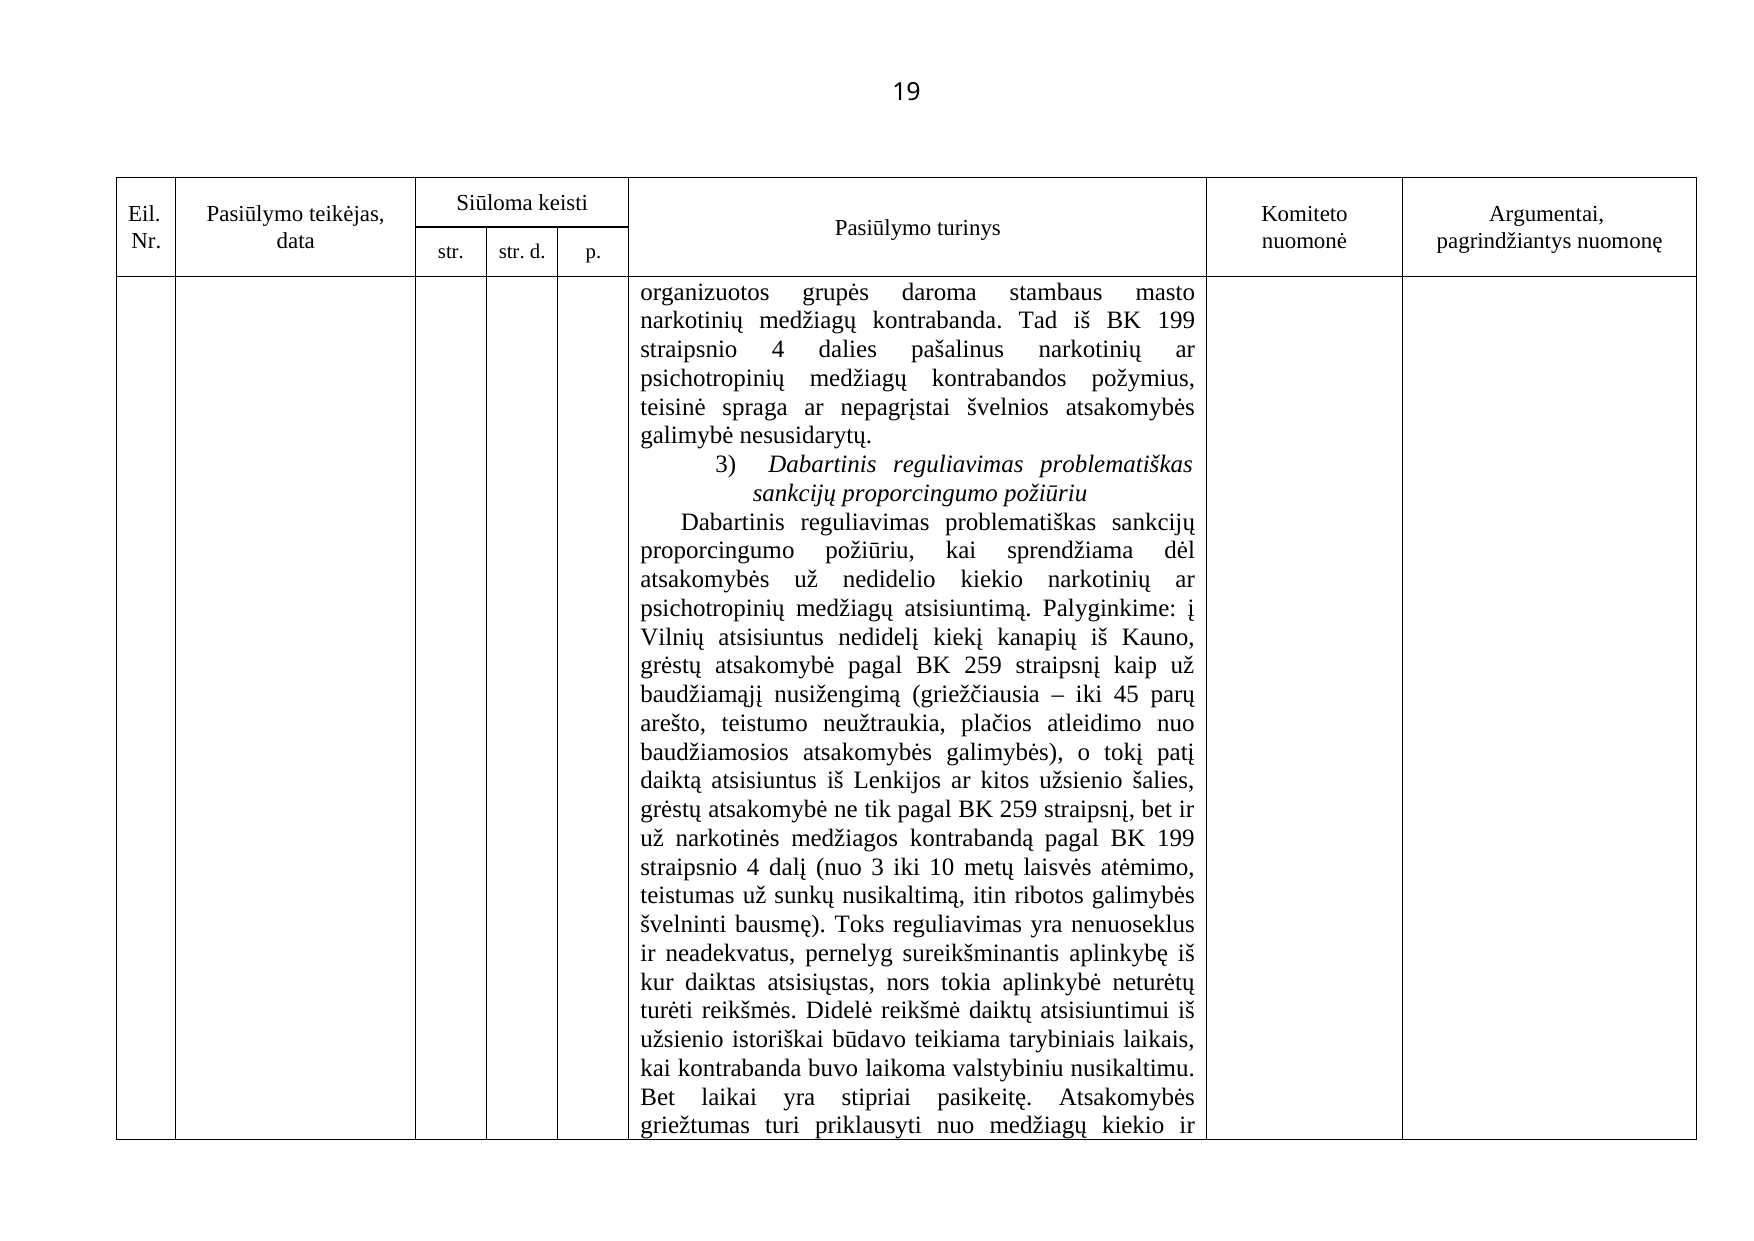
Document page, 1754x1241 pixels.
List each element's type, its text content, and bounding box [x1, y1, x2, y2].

table_header Siūloma keisti [416, 178, 628, 226]
table_cell [487, 277, 557, 1139]
table_cell p. [558, 228, 628, 276]
table_header Argumentai, pagrindžiantys nuomonę [1403, 178, 1696, 276]
table_cell [1207, 277, 1402, 1139]
table_cell [117, 277, 175, 1139]
table_cell [416, 277, 486, 1139]
table_cell [176, 277, 415, 1139]
table_header Komiteto nuomonė [1207, 178, 1402, 276]
table_cell [1403, 277, 1696, 1139]
table_cell str. d. [487, 228, 557, 276]
table_header Pasiūlymo teikėjas, data [176, 178, 415, 276]
table_cell [558, 277, 628, 1139]
table_cell organizuotos grupės daroma stambaus masto narkotinių medžiagų kontrabanda. Tad iš BK 199 straipsnio 4 dalies pašalinus narkotinių ar psichotropinių medžiagų kontrabandos požymius, teisinė spraga ar nepagrįstai švelnios atsakomybės galimybė nesusidarytų. 3) Dabartinis reguliavimas problematiškas sankcijų proporcingumo požiūriu Dabartinis reguliavimas problematiškas sankcijų proporcingumo požiūriu, kai sprendžiama dėl atsakomybės už nedidelio kiekio narkotinių ar psichotropinių medžiagų atsisiuntimą. Palyginkime: į Vilnių atsisiuntus nedidelį kiekį kanapių iš Kauno, grėstų atsakomybė pagal BK 259 straipsnį kaip už baudžiamąjį nusižengimą (griežčiausia – iki 45 parų arešto, teistumo neužtraukia, plačios atleidimo nuo baudžiamosios atsakomybės galimybės), o tokį patį daiktą atsisiuntus iš Lenkijos ar kitos užsienio šalies, grėstų atsakomybė ne tik pagal BK 259 straipsnį, bet ir už narkotinės medžiagos kontrabandą pagal BK 199 straipsnio 4 dalį (nuo 3 iki 10 metų laisvės atėmimo, teistumas už sunkų nusikaltimą, itin ribotos galimybės švelninti bausmę). Toks reguliavimas yra nenuoseklus ir neadekvatus, pernelyg sureikšminantis aplinkybę iš kur daiktas atsisiųstas, nors tokia aplinkybė neturėtų turėti reikšmės. Didelė reikšmė daiktų atsisiuntimui iš užsienio istoriškai būdavo teikiama tarybiniais laikais, kai kontrabanda buvo laikoma valstybiniu nusikaltimu. Bet laikai yra stipriai pasikeitę. Atsakomybės griežtumas turi priklausyti nuo medžiagų kiekio ir [629, 277, 1206, 1139]
table_cell str. [416, 228, 486, 276]
table_header Eil. Nr. [117, 178, 175, 276]
table_header Pasiūlymo turinys [629, 178, 1206, 276]
